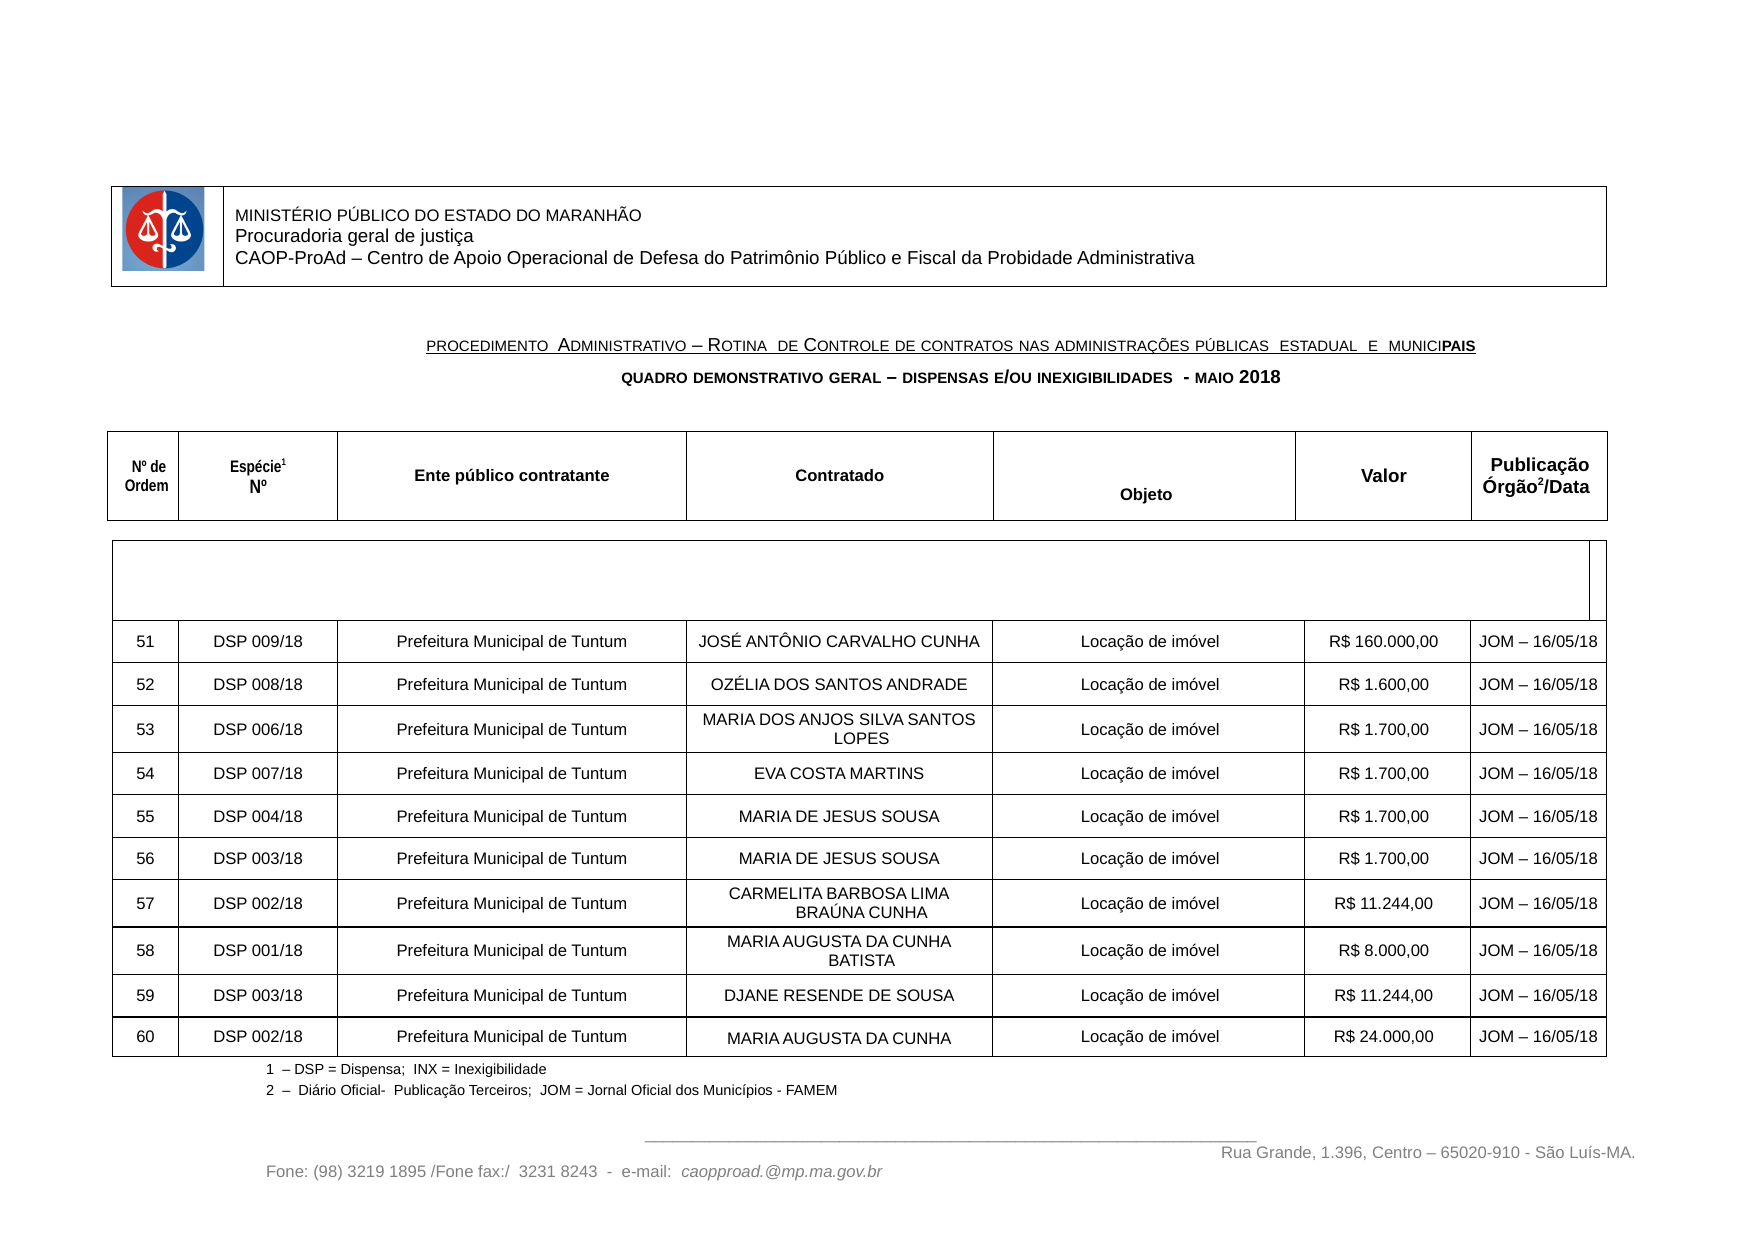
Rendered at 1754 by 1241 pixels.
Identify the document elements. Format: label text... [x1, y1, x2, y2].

table_cell Locação de imóvel [993, 663, 1304, 704]
table_cell JOM – 16/05/18 [1471, 706, 1606, 752]
table_cell JOM – 16/05/18 [1471, 928, 1606, 974]
table_cell R$ 11.244,00 [1305, 975, 1470, 1016]
table_cell R$ 1.700,00 [1305, 795, 1470, 837]
table_cell Prefeitura Municipal de Tuntum [338, 1018, 686, 1056]
table_cell Locação de imóvel [993, 795, 1304, 837]
table_cell JOM – 16/05/18 [1471, 1018, 1606, 1056]
table_cell 58 [113, 928, 178, 974]
table_cell R$ 1.600,00 [1305, 663, 1470, 704]
table_cell CARMELITA BARBOSA LIMA BRAÚNA CUNHA [687, 880, 992, 926]
table_cell DSP 003/18 [179, 975, 337, 1016]
table_cell DJANE RESENDE DE SOUSA [687, 975, 992, 1016]
table_cell Prefeitura Municipal de Tuntum [338, 975, 686, 1016]
table_header [1590, 541, 1606, 620]
table_cell MARIA DE JESUS SOUSA [687, 795, 992, 837]
table_cell Locação de imóvel [993, 706, 1304, 752]
table_cell 60 [113, 1018, 178, 1056]
table_cell 55 [113, 795, 178, 837]
table_cell 57 [113, 880, 178, 926]
table_cell JOM – 16/05/18 [1471, 795, 1606, 837]
table_cell DSP 006/18 [179, 706, 337, 752]
table_cell DSP 003/18 [179, 838, 337, 879]
table_cell R$ 1.700,00 [1305, 706, 1470, 752]
table_cell Locação de imóvel [993, 621, 1304, 662]
table_cell JOM – 16/05/18 [1471, 975, 1606, 1016]
table_cell 54 [113, 753, 178, 794]
table_cell MARIA AUGUSTA DA CUNHA BATISTA [687, 928, 992, 974]
table_cell DSP 009/18 [179, 621, 337, 662]
table_cell OZÉLIA DOS SANTOS ANDRADE [687, 663, 992, 704]
table_cell 51 [113, 621, 178, 662]
table_header [113, 541, 1589, 620]
table_cell Locação de imóvel [993, 928, 1304, 974]
table_cell Locação de imóvel [993, 753, 1304, 794]
table_cell Locação de imóvel [993, 975, 1304, 1016]
table_cell DSP 002/18 [179, 880, 337, 926]
table_cell DSP 007/18 [179, 753, 337, 794]
table_cell Locação de imóvel [993, 838, 1304, 879]
table_cell DSP 002/18 [179, 1018, 337, 1056]
table_cell 59 [113, 975, 178, 1016]
table_cell Prefeitura Municipal de Tuntum [338, 706, 686, 752]
table_cell 56 [113, 838, 178, 879]
table_cell R$ 1.700,00 [1305, 838, 1470, 879]
table_cell Prefeitura Municipal de Tuntum [338, 663, 686, 704]
table_cell JOM – 16/05/18 [1471, 621, 1606, 662]
table_cell Prefeitura Municipal de Tuntum [338, 753, 686, 794]
table_cell DSP 004/18 [179, 795, 337, 837]
table_cell MARIA DOS ANJOS SILVA SANTOS LOPES [687, 706, 992, 752]
table_cell JOM – 16/05/18 [1471, 753, 1606, 794]
picture [122, 187, 205, 271]
table_cell 53 [113, 706, 178, 752]
table_cell R$ 160.000,00 [1305, 621, 1470, 662]
table_cell MARIA DE JESUS SOUSA [687, 838, 992, 879]
table_cell JOSÉ ANTÔNIO CARVALHO CUNHA [687, 621, 992, 662]
table_cell Prefeitura Municipal de Tuntum [338, 621, 686, 662]
table_cell R$ 24.000,00 [1305, 1018, 1470, 1056]
table_cell R$ 1.700,00 [1305, 753, 1470, 794]
table_cell MARIA AUGUSTA DA CUNHA [687, 1018, 992, 1056]
table_cell Locação de imóvel [993, 1018, 1304, 1056]
table_cell Prefeitura Municipal de Tuntum [338, 928, 686, 974]
table_cell JOM – 16/05/18 [1471, 838, 1606, 879]
table_cell R$ 8.000,00 [1305, 928, 1470, 974]
table_cell DSP 008/18 [179, 663, 337, 704]
table_cell 52 [113, 663, 178, 704]
table_cell JOM – 16/05/18 [1471, 663, 1606, 704]
table_cell Prefeitura Municipal de Tuntum [338, 795, 686, 837]
table_cell R$ 11.244,00 [1305, 880, 1470, 926]
table_cell JOM – 16/05/18 [1471, 880, 1606, 926]
table_cell EVA COSTA MARTINS [687, 753, 992, 794]
table_cell Prefeitura Municipal de Tuntum [338, 880, 686, 926]
table_cell DSP 001/18 [179, 928, 337, 974]
table_cell Locação de imóvel [993, 880, 1304, 926]
table_cell Prefeitura Municipal de Tuntum [338, 838, 686, 879]
